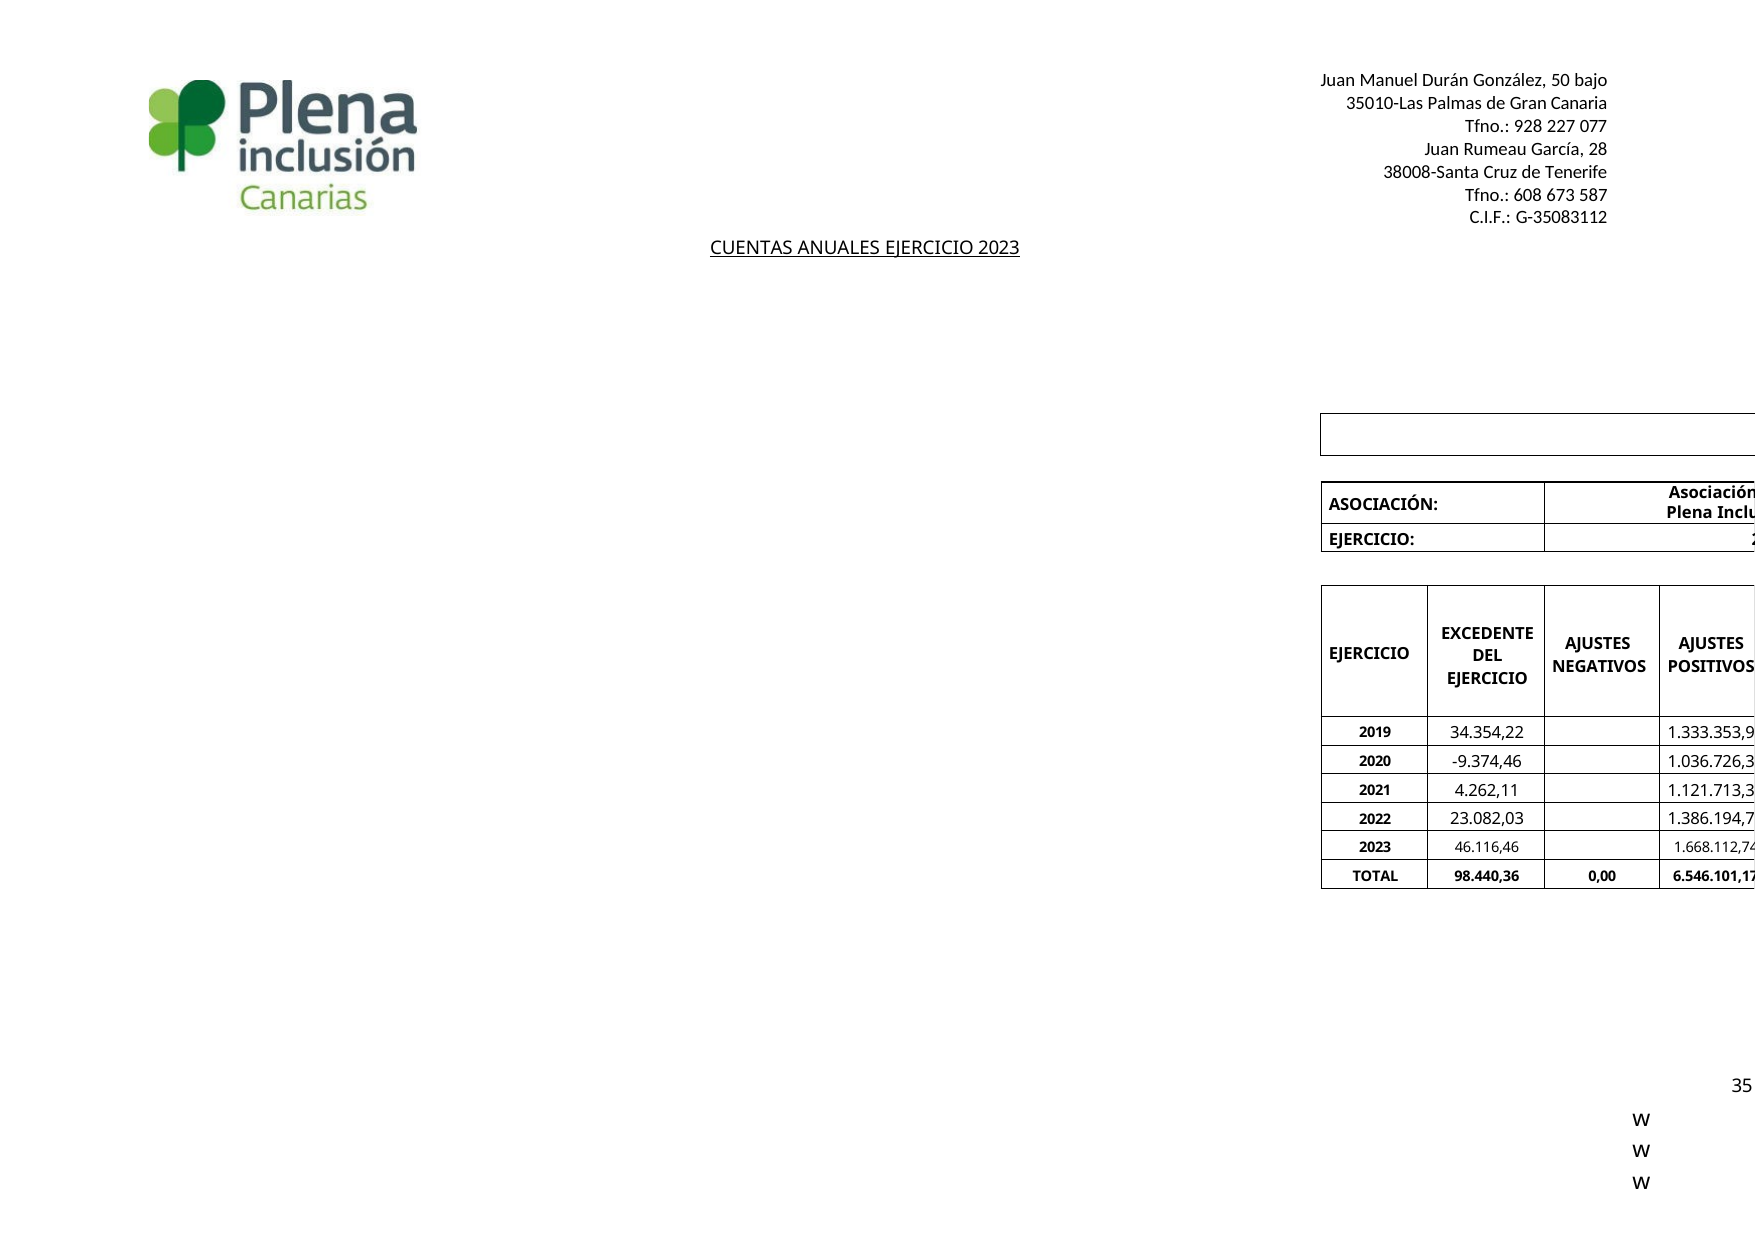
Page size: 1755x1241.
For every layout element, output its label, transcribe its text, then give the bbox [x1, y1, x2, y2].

table_cell [1545, 746, 1659, 773]
table_header EXCEDENTE DEL EJERCICIO [1428, 586, 1544, 716]
table_header AJUSTES NEGATIVOS [1545, 586, 1659, 716]
table_cell 23.082,03 [1428, 803, 1544, 830]
table_cell 2021 [1322, 774, 1427, 802]
text Tfno.: 928 227 077 [1308, 114, 1607, 137]
table_cell TOTAL [1322, 860, 1427, 888]
text Juan Rumeau García, 28 38008-Santa Cruz de Tenerife [1382, 137, 1607, 183]
table_cell 2023 [1322, 831, 1427, 859]
table_cell 0,00 [1545, 860, 1659, 888]
table_cell [1545, 774, 1659, 802]
table_cell 98.440,36 [1428, 860, 1544, 888]
table_cell [1545, 717, 1659, 744]
table_cell 6.546.101,17 [1660, 860, 1754, 888]
table_cell [1545, 831, 1659, 859]
table_cell -9.374,46 [1428, 746, 1544, 773]
table_header AJUSTES POSITIVOS [1660, 586, 1754, 716]
text GRADO DE CUMPLIMIENTO DEL DESTINO DE RENTAS E INGRESOS [1322, 425, 1754, 448]
text 35 [1712, 1073, 1754, 1098]
table_cell 2022 [1322, 803, 1427, 830]
text CUENTAS ANUALES EJERCICIO 2023 [710, 234, 1048, 260]
table_header EJERCICIO [1322, 586, 1427, 716]
table_header Asociación de Entidades Plena Inclusión Canarias [1545, 483, 1754, 523]
table_cell 2019 [1322, 717, 1427, 744]
table_cell 1.668.112,74 [1660, 831, 1754, 859]
table_cell 34.354,22 [1428, 717, 1544, 744]
table_cell 2023 [1545, 524, 1754, 551]
table_cell 1.036.726,39 [1660, 746, 1754, 773]
table_cell 4.262,11 [1428, 774, 1544, 802]
table_cell 46.116,46 [1428, 831, 1544, 859]
table_cell EJERCICIO: [1322, 524, 1544, 551]
text Tfno.: 608 673 587 C.I.F.: G-35083112 [1464, 183, 1607, 229]
table_cell 1.121.713,30 [1660, 774, 1754, 802]
table_cell 2020 [1322, 746, 1427, 773]
text Juan Manuel Durán González, 50 bajo 35010-Las Palmas de Gran Canaria [1320, 68, 1607, 114]
table_header ASOCIACIÓN: [1322, 483, 1544, 523]
table_cell 1.386.194,75 [1660, 803, 1754, 830]
table_cell [1545, 803, 1659, 830]
table_cell 1.333.353,99 [1660, 717, 1754, 744]
